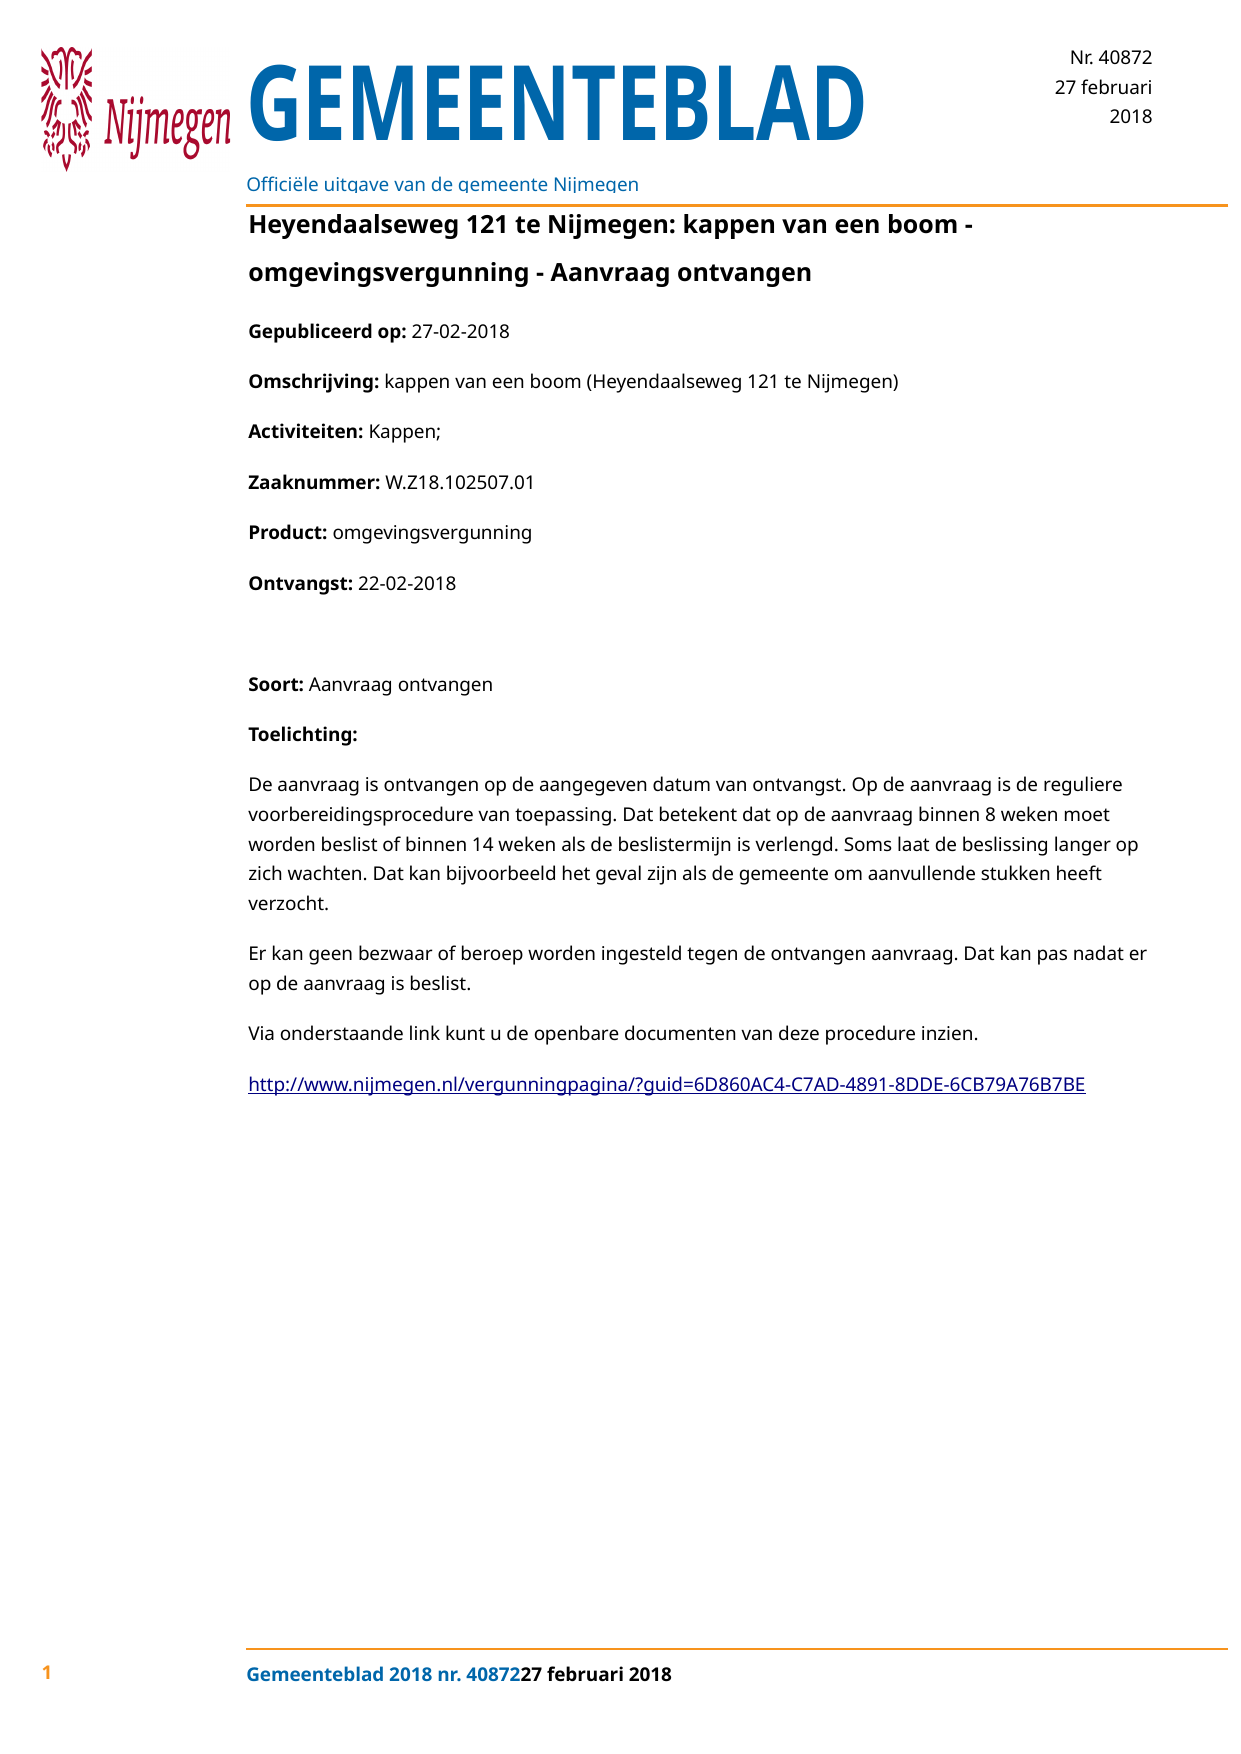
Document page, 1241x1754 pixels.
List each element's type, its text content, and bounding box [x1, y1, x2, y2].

text http://www.nijmegen.nl/vergunningpagina/?guid=6D860AC4-C7AD-4891-8DDE-6CB79A76B7BE [248, 1071, 1152, 1097]
text Ontvangst: 22-02-2018 [248, 570, 1152, 596]
picture [41, 47, 231, 172]
text Gepubliceerd op: 27-02-2018 [248, 318, 1152, 344]
text Heyendaalseweg 121 te Nijmegen: kappen van een boom - omgevingsvergunning - Aanvraag ontvangen [248, 207, 1152, 288]
text Product: omgevingsvergunning [248, 519, 1152, 545]
text Omschrijving: kappen van een boom (Heyendaalseweg 121 te Nijmegen) [248, 368, 1152, 394]
text Soort: Aanvraag ontvangen [248, 671, 1152, 697]
text Er kan geen bezwaar of beroep worden ingesteld tegen de ontvangen aanvraag. Dat kan pas nadat er op de aanvraag is beslist. [248, 940, 1152, 996]
text Activiteiten: Kappen; [248, 419, 1152, 444]
text Toelichting: [248, 721, 1152, 747]
text Zaaknummer: W.Z18.102507.01 [248, 469, 1152, 495]
text De aanvraag is ontvangen op de aangegeven datum van ontvangst. Op de aanvraag is de reguliere voorbereidingsprocedure van toepassing. Dat betekent dat op de aanvraag binnen 8 weken moet worden beslist of binnen 14 weken als de beslistermijn is verlengd. Soms laat de beslissing langer op zich wachten. Dat kan bijvoorbeeld het geval zijn als de gemeente om aanvullende stukken heeft verzocht. [248, 772, 1152, 916]
text Via onderstaande link kunt u de openbare documenten van deze procedure inzien. [248, 1020, 1152, 1046]
